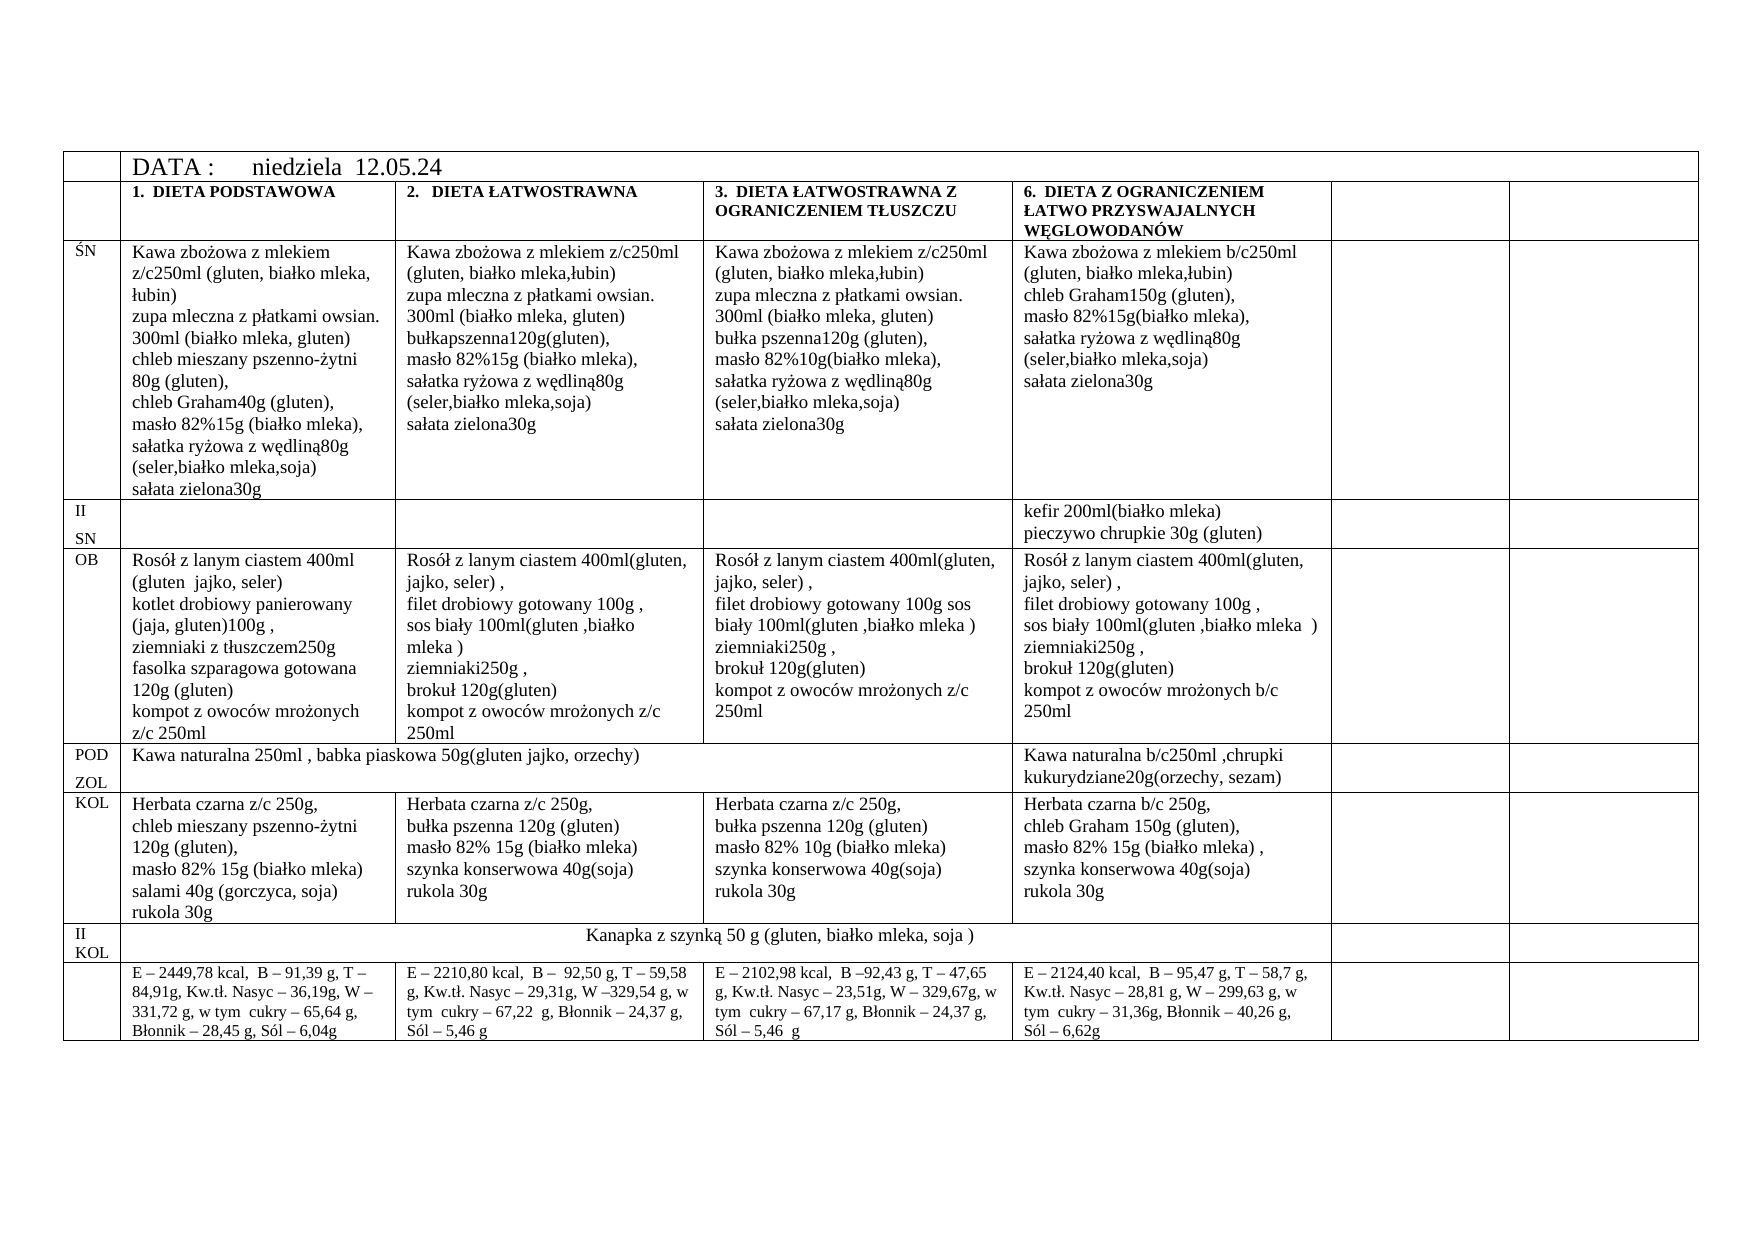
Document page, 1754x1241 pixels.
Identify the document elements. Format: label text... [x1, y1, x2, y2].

table_cell [1332, 924, 1509, 962]
table_cell [121, 500, 395, 548]
table_cell E – 2449,78 kcal, B – 91,39 g, T – 84,91g, Kw.tł. Nasyc – 36,19g, W – 331,72 g, w tym cukry – 65,64 g, Błonnik – 28,45 g, Sól – 6,04g [121, 963, 395, 1040]
table_cell [1510, 793, 1698, 923]
table_cell Kawa naturalna b/c250ml ,chrupki kukurydziane20g(orzechy, sezam) [1013, 744, 1331, 792]
table_cell KOL [64, 793, 120, 923]
table_header [64, 152, 120, 181]
table_cell Kawa zbożowa z mlekiem z/c250ml (gluten, białko mleka,łubin) zupa mleczna z płatkami owsian. 300ml (białko mleka, gluten) bułkapszenna120g(gluten), masło 82%15g (białko mleka), sałatka ryżowa z wędliną80g (seler,białko mleka,soja) sałata zielona30g [396, 241, 703, 499]
table_cell POD ZOL [64, 744, 120, 792]
table_header DATA : niedziela 12.05.24 [121, 152, 1698, 181]
table_cell II KOL [64, 924, 120, 962]
table_cell [1332, 500, 1509, 548]
table_cell [1510, 744, 1698, 792]
table_cell [1332, 182, 1509, 239]
table_cell [1510, 549, 1698, 743]
table_cell Rosół z lanym ciastem 400ml(gluten, jajko, seler) , filet drobiowy gotowany 100g sos biały 100ml(gluten ,białko mleka ) ziemniaki250g , brokuł 120g(gluten) kompot z owoców mrożonych z/c 250ml [704, 549, 1012, 743]
table_cell 2. DIETA ŁATWOSTRAWNA [396, 182, 703, 239]
table_cell OB [64, 549, 120, 743]
table_cell [64, 182, 120, 239]
table_cell [64, 963, 120, 1040]
table_cell [396, 500, 703, 548]
table_cell Herbata czarna b/c 250g, chleb Graham 150g (gluten), masło 82% 15g (białko mleka) , szynka konserwowa 40g(soja) rukola 30g [1013, 793, 1331, 923]
table_cell Kawa zbożowa z mlekiem b/c250ml (gluten, białko mleka,łubin) chleb Graham150g (gluten), masło 82%15g(białko mleka), sałatka ryżowa z wędliną80g (seler,białko mleka,soja) sałata zielona30g [1013, 241, 1331, 499]
table_cell [1332, 241, 1509, 499]
table_cell [1332, 963, 1509, 1040]
table_cell Kawa zbożowa z mlekiem z/c250ml (gluten, białko mleka,łubin) zupa mleczna z płatkami owsian. 300ml (białko mleka, gluten) bułka pszenna120g (gluten), masło 82%10g(białko mleka), sałatka ryżowa z wędliną80g (seler,białko mleka,soja) sałata zielona30g [704, 241, 1012, 499]
table_cell [1510, 241, 1698, 499]
table_cell [1510, 500, 1698, 548]
table_cell Kawa zbożowa z mlekiem z/c250ml (gluten, białko mleka, łubin) zupa mleczna z płatkami owsian. 300ml (białko mleka, gluten) chleb mieszany pszenno-żytni 80g (gluten), chleb Graham40g (gluten), masło 82%15g (białko mleka), sałatka ryżowa z wędliną80g (seler,białko mleka,soja) sałata zielona30g [121, 241, 395, 499]
table_cell Rosół z lanym ciastem 400ml(gluten, jajko, seler) , filet drobiowy gotowany 100g , sos biały 100ml(gluten ,białko mleka ) ziemniaki250g , brokuł 120g(gluten) kompot z owoców mrożonych z/c 250ml [396, 549, 703, 743]
table_cell [704, 500, 1012, 548]
table_cell E – 2124,40 kcal, B – 95,47 g, T – 58,7 g, Kw.tł. Nasyc – 28,81 g, W – 299,63 g, w tym cukry – 31,36g, Błonnik – 40,26 g, Sól – 6,62g [1013, 963, 1331, 1040]
table_cell [1332, 793, 1509, 923]
table_cell Rosół z lanym ciastem 400ml(gluten, jajko, seler) , filet drobiowy gotowany 100g , sos biały 100ml(gluten ,białko mleka ) ziemniaki250g , brokuł 120g(gluten) kompot z owoców mrożonych b/c 250ml [1013, 549, 1331, 743]
table_cell Rosół z lanym ciastem 400ml (gluten jajko, seler) kotlet drobiowy panierowany (jaja, gluten)100g , ziemniaki z tłuszczem250g fasolka szparagowa gotowana 120g (gluten) kompot z owoców mrożonych z/c 250ml [121, 549, 395, 743]
table_cell [1332, 744, 1509, 792]
table_cell [1510, 924, 1698, 962]
table_cell Herbata czarna z/c 250g, chleb mieszany pszenno-żytni 120g (gluten), masło 82% 15g (białko mleka) salami 40g (gorczyca, soja) rukola 30g [121, 793, 395, 923]
table_cell Herbata czarna z/c 250g, bułka pszenna 120g (gluten) masło 82% 15g (białko mleka) szynka konserwowa 40g(soja) rukola 30g [396, 793, 703, 923]
table_cell [1510, 963, 1698, 1040]
table_cell kefir 200ml(białko mleka) pieczywo chrupkie 30g (gluten) [1013, 500, 1331, 548]
table_cell 1. DIETA PODSTAWOWA [121, 182, 395, 239]
table_cell Kawa naturalna 250ml , babka piaskowa 50g(gluten jajko, orzechy) [121, 744, 1012, 792]
table_cell [1332, 549, 1509, 743]
table_cell E – 2102,98 kcal, B –92,43 g, T – 47,65 g, Kw.tł. Nasyc – 23,51g, W – 329,67g, w tym cukry – 67,17 g, Błonnik – 24,37 g, Sól – 5,46 g [704, 963, 1012, 1040]
table_cell Kanapka z szynką 50 g (gluten, białko mleka, soja ) [121, 924, 1331, 962]
table_cell 3. DIETA ŁATWOSTRAWNA Z OGRANICZENIEM TŁUSZCZU [704, 182, 1012, 239]
table_cell E – 2210,80 kcal, B – 92,50 g, T – 59,58 g, Kw.tł. Nasyc – 29,31g, W –329,54 g, w tym cukry – 67,22 g, Błonnik – 24,37 g, Sól – 5,46 g [396, 963, 703, 1040]
table_cell II SN [64, 500, 120, 548]
table_cell 6. DIETA Z OGRANICZENIEM ŁATWO PRZYSWAJALNYCH WĘGLOWODANÓW [1013, 182, 1331, 239]
table_cell ŚN [64, 241, 120, 499]
table_cell [1510, 182, 1698, 239]
table_cell Herbata czarna z/c 250g, bułka pszenna 120g (gluten) masło 82% 10g (białko mleka) szynka konserwowa 40g(soja) rukola 30g [704, 793, 1012, 923]
